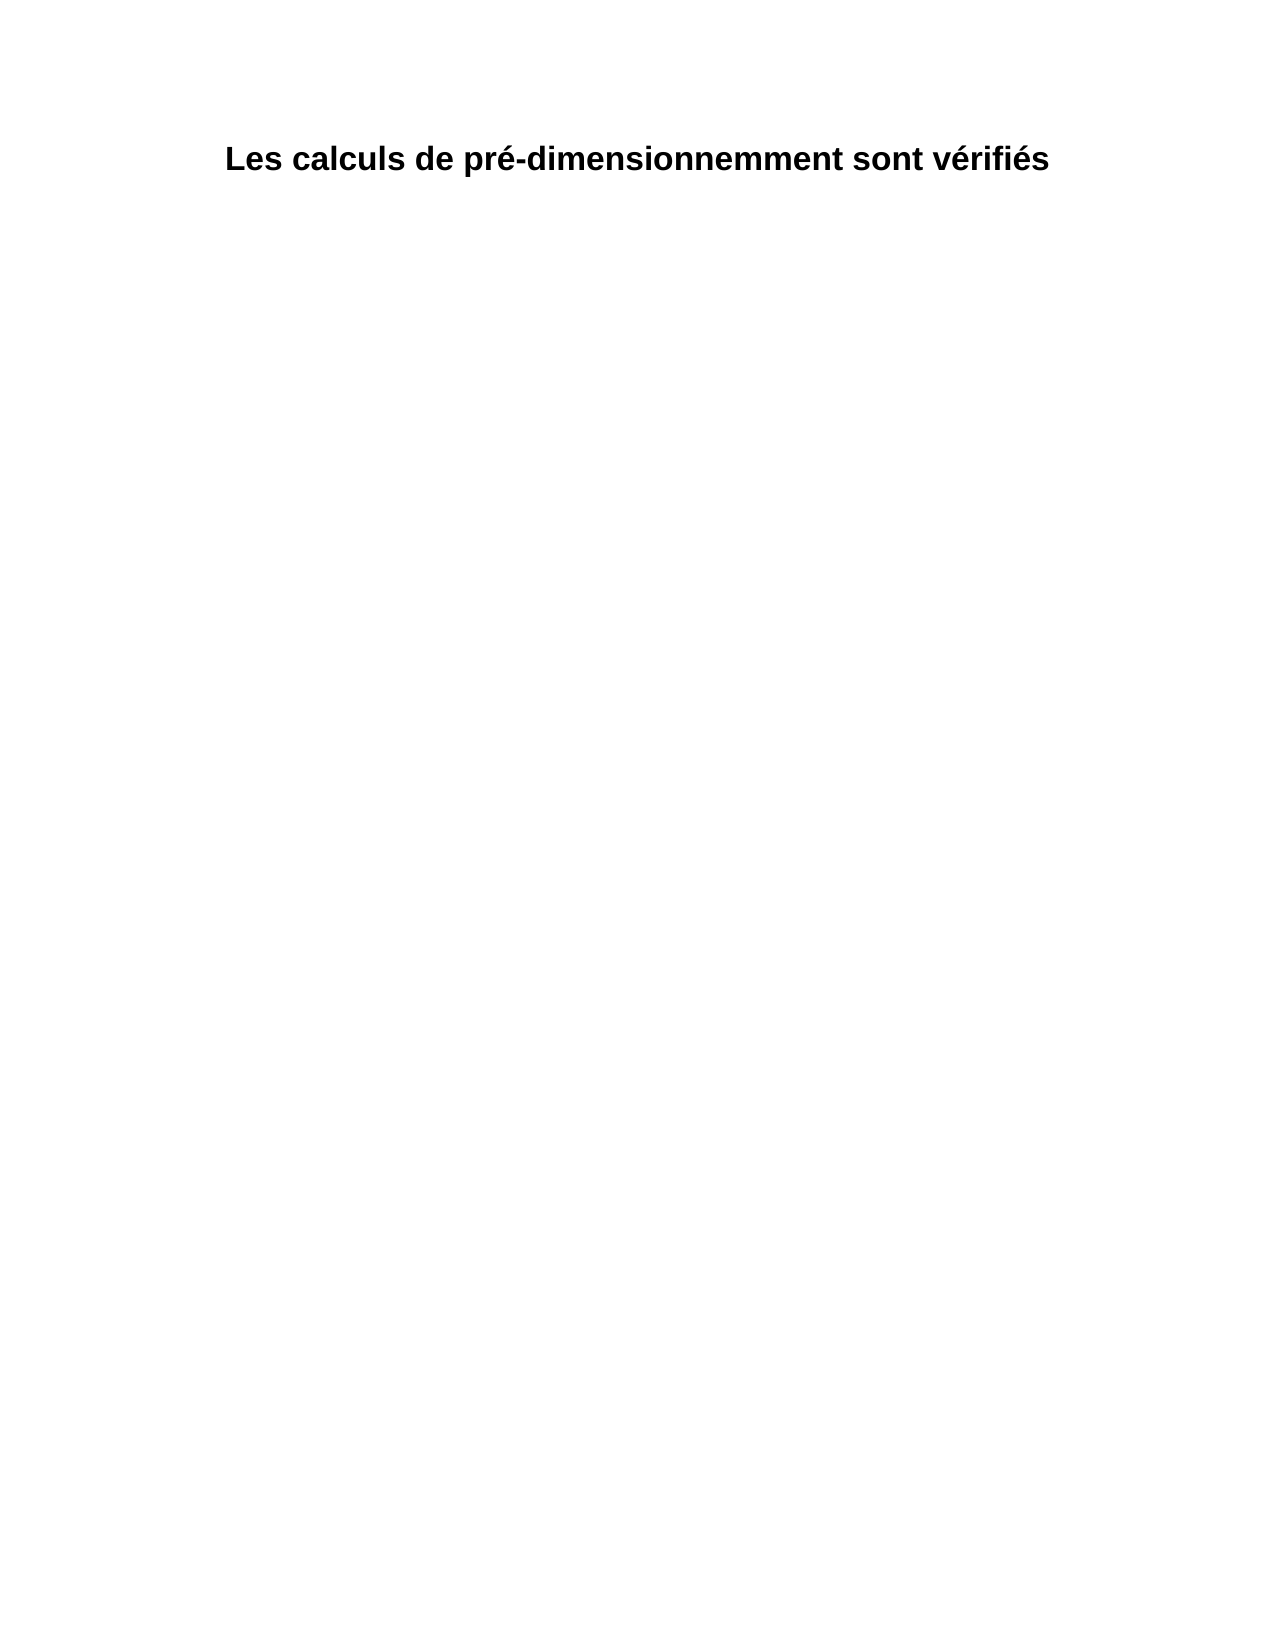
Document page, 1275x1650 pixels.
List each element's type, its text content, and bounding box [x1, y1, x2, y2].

subtitle Les calculs de pré-dimensionnemment sont vérifiés [118, 139, 1157, 178]
